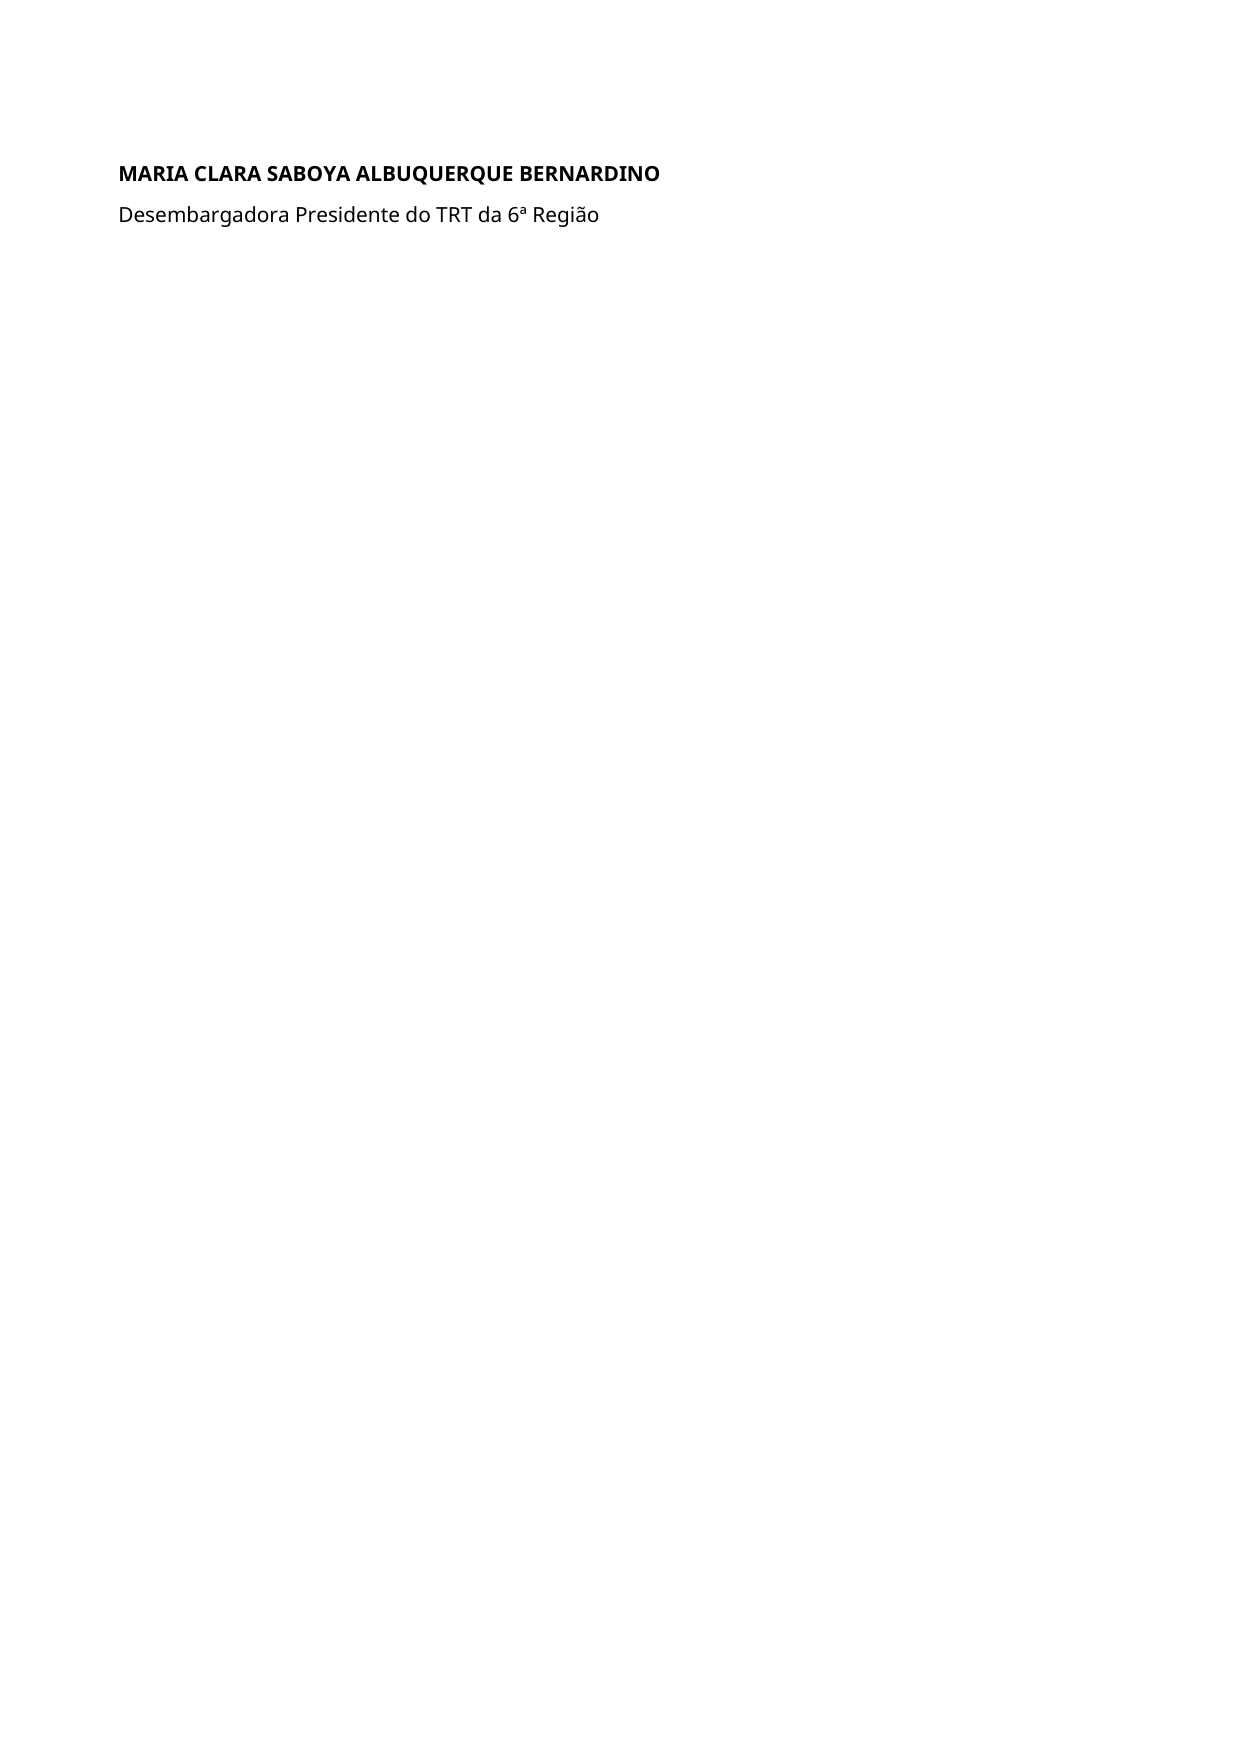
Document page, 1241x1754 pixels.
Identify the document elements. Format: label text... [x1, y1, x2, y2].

text Desembargadora Presidente do TRT da 6ª Região [118, 200, 1122, 228]
text MARIA CLARA SABOYA ALBUQUERQUE BERNARDINO [118, 159, 1122, 187]
